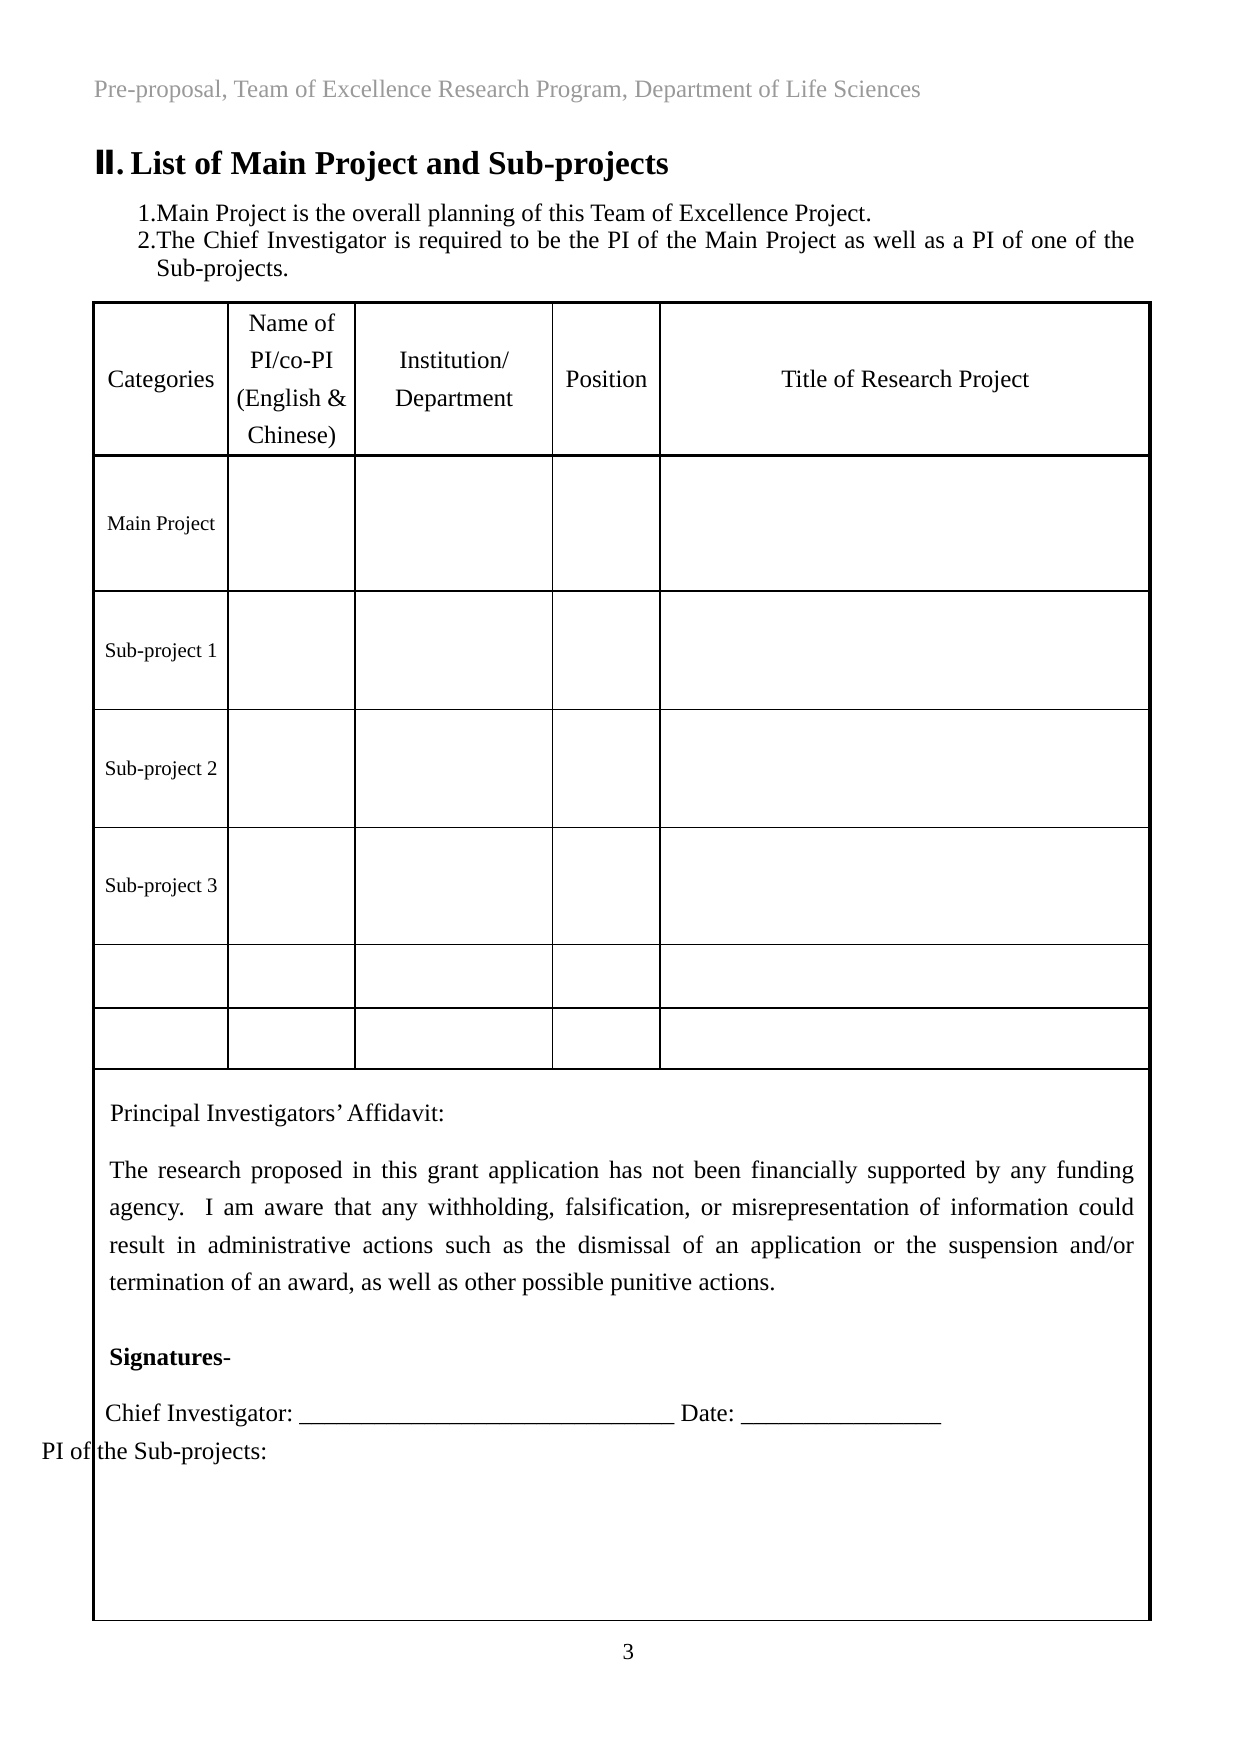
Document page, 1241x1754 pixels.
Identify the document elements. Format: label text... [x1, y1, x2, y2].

table_cell [229, 1009, 354, 1068]
table_cell Sub-project 1 [95, 592, 227, 709]
table_cell [229, 710, 354, 826]
table_cell [661, 828, 1148, 943]
table_cell [356, 1009, 552, 1068]
table_cell Principal Investigators’ Affidavit: The research proposed in this grant application has not been financially supported by any funding agency. I am aware that any withholding, falsification, or misrepresentation of information could result in administrative actions such as the dismissal of an application or the suspension and/or termination of an award, as well as other possible punitive actions. Signatures- Chief Investigator: ______________________________ Date: ________________ PI of the Sub-projects: [95, 1070, 1148, 1619]
table_cell [661, 1009, 1148, 1068]
table_cell [229, 457, 354, 590]
table_cell [229, 828, 354, 943]
table_cell [356, 828, 552, 943]
table_cell [661, 710, 1148, 826]
table_cell Sub-project 3 [95, 828, 227, 943]
table_header Categories [95, 304, 227, 454]
table_cell [553, 710, 659, 826]
table_cell [553, 828, 659, 943]
table_cell [95, 1009, 227, 1068]
text 2.The Chief Investigator is required to be the PI of the Main Project as well as a PI of one of the Sub-projects. [137, 227, 1137, 282]
table_header Title of Research Project [661, 304, 1148, 454]
table_cell [553, 1009, 659, 1068]
table_cell [356, 710, 552, 826]
text Ⅱ. List of Main Project and Sub-projects [94, 124, 1208, 199]
table_cell [356, 457, 552, 590]
table_cell [553, 592, 659, 709]
table_cell Main Project [95, 457, 227, 590]
table_cell [356, 592, 552, 709]
table_cell Sub-project 2 [95, 710, 227, 826]
table_header Name of PI/co-PI (English & Chinese) [229, 304, 354, 454]
table_cell [661, 457, 1148, 590]
table_cell [553, 945, 659, 1007]
table_cell [229, 945, 354, 1007]
table_cell [661, 945, 1148, 1007]
table_cell [229, 592, 354, 709]
table_cell [95, 945, 227, 1007]
table_header Institution/ Department [356, 304, 552, 454]
table_cell [356, 945, 552, 1007]
table_header Position [553, 304, 659, 454]
table_cell [553, 457, 659, 590]
table_cell [661, 592, 1148, 709]
text 1.Main Project is the overall planning of this Team of Excellence Project. [137, 199, 1137, 227]
